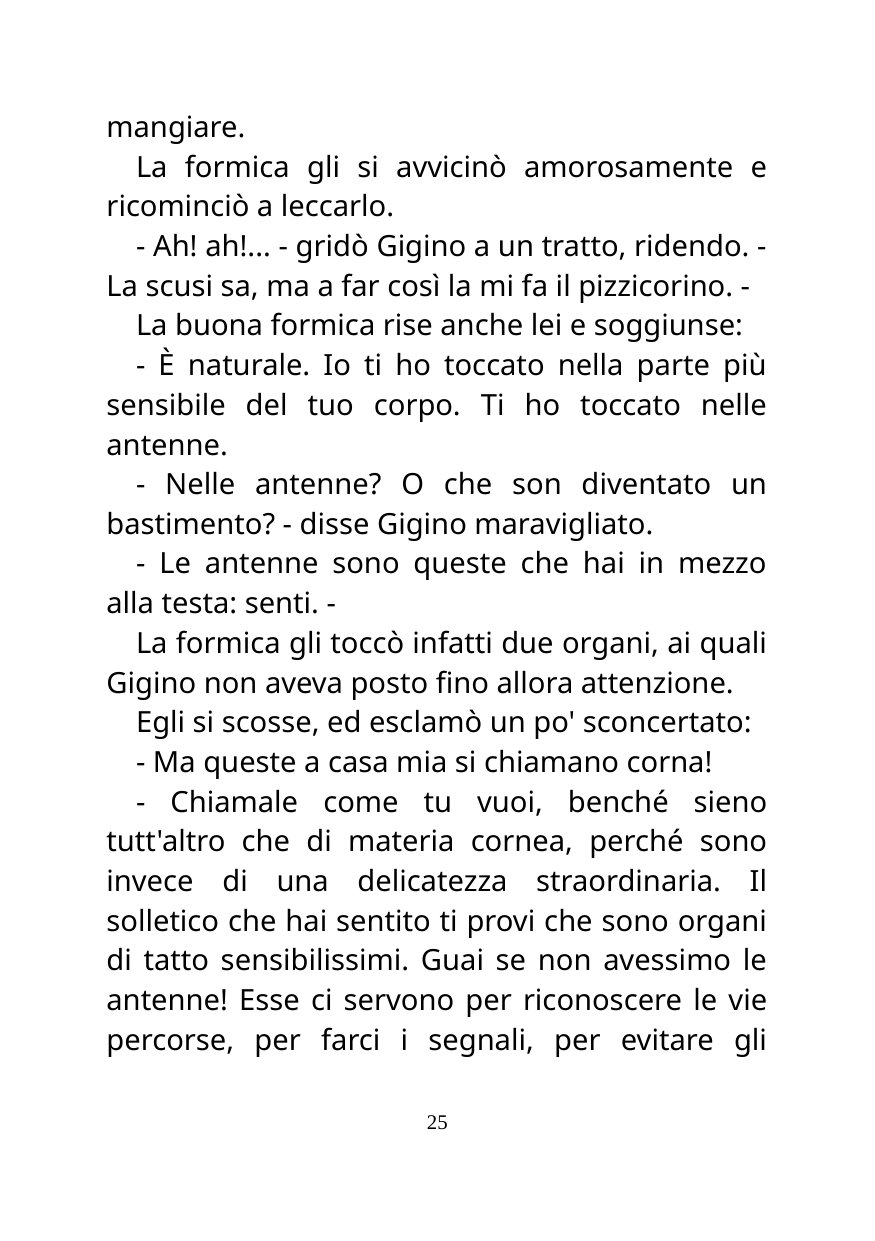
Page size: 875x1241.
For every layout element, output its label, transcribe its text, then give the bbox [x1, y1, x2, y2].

text La buona formica rise anche lei e soggiunse: [106, 305, 768, 344]
text - Chiamale come tu vuoi, benché sieno tutt'altro che di materia cornea, perché sono invece di una delicatezza straordinaria. Il solletico che hai sentito ti provi che sono organi di tatto sensibilissimi. Guai se non avessimo le antenne! Esse ci servono per riconoscere le vie percorse, per farci i segnali, per evitare gli [106, 781, 768, 1059]
text - Ah! ah!... - gridò Gigino a un tratto, ridendo. - La scusi sa, ma a far così la mi fa il pizzicorino. - [106, 225, 768, 305]
text La formica gli si avvicinò amorosamente e ricominciò a leccarlo. [106, 146, 768, 225]
text La formica gli toccò infatti due organi, ai quali Gigino non aveva posto fino allora attenzione. [106, 622, 768, 702]
text - È naturale. Io ti ho toccato nella parte più sensibile del tuo corpo. Ti ho toccato nelle antenne. [106, 344, 768, 463]
text - Nelle antenne? O che son diventato un bastimento? - disse Gigino maravigliato. [106, 463, 768, 543]
text mangiare. [106, 106, 768, 146]
text Egli si scosse, ed esclamò un po' sconcertato: [106, 702, 768, 741]
text - Ma queste a casa mia si chiamano corna! [106, 741, 768, 781]
text - Le antenne sono queste che hai in mezzo alla testa: senti. - [106, 543, 768, 622]
